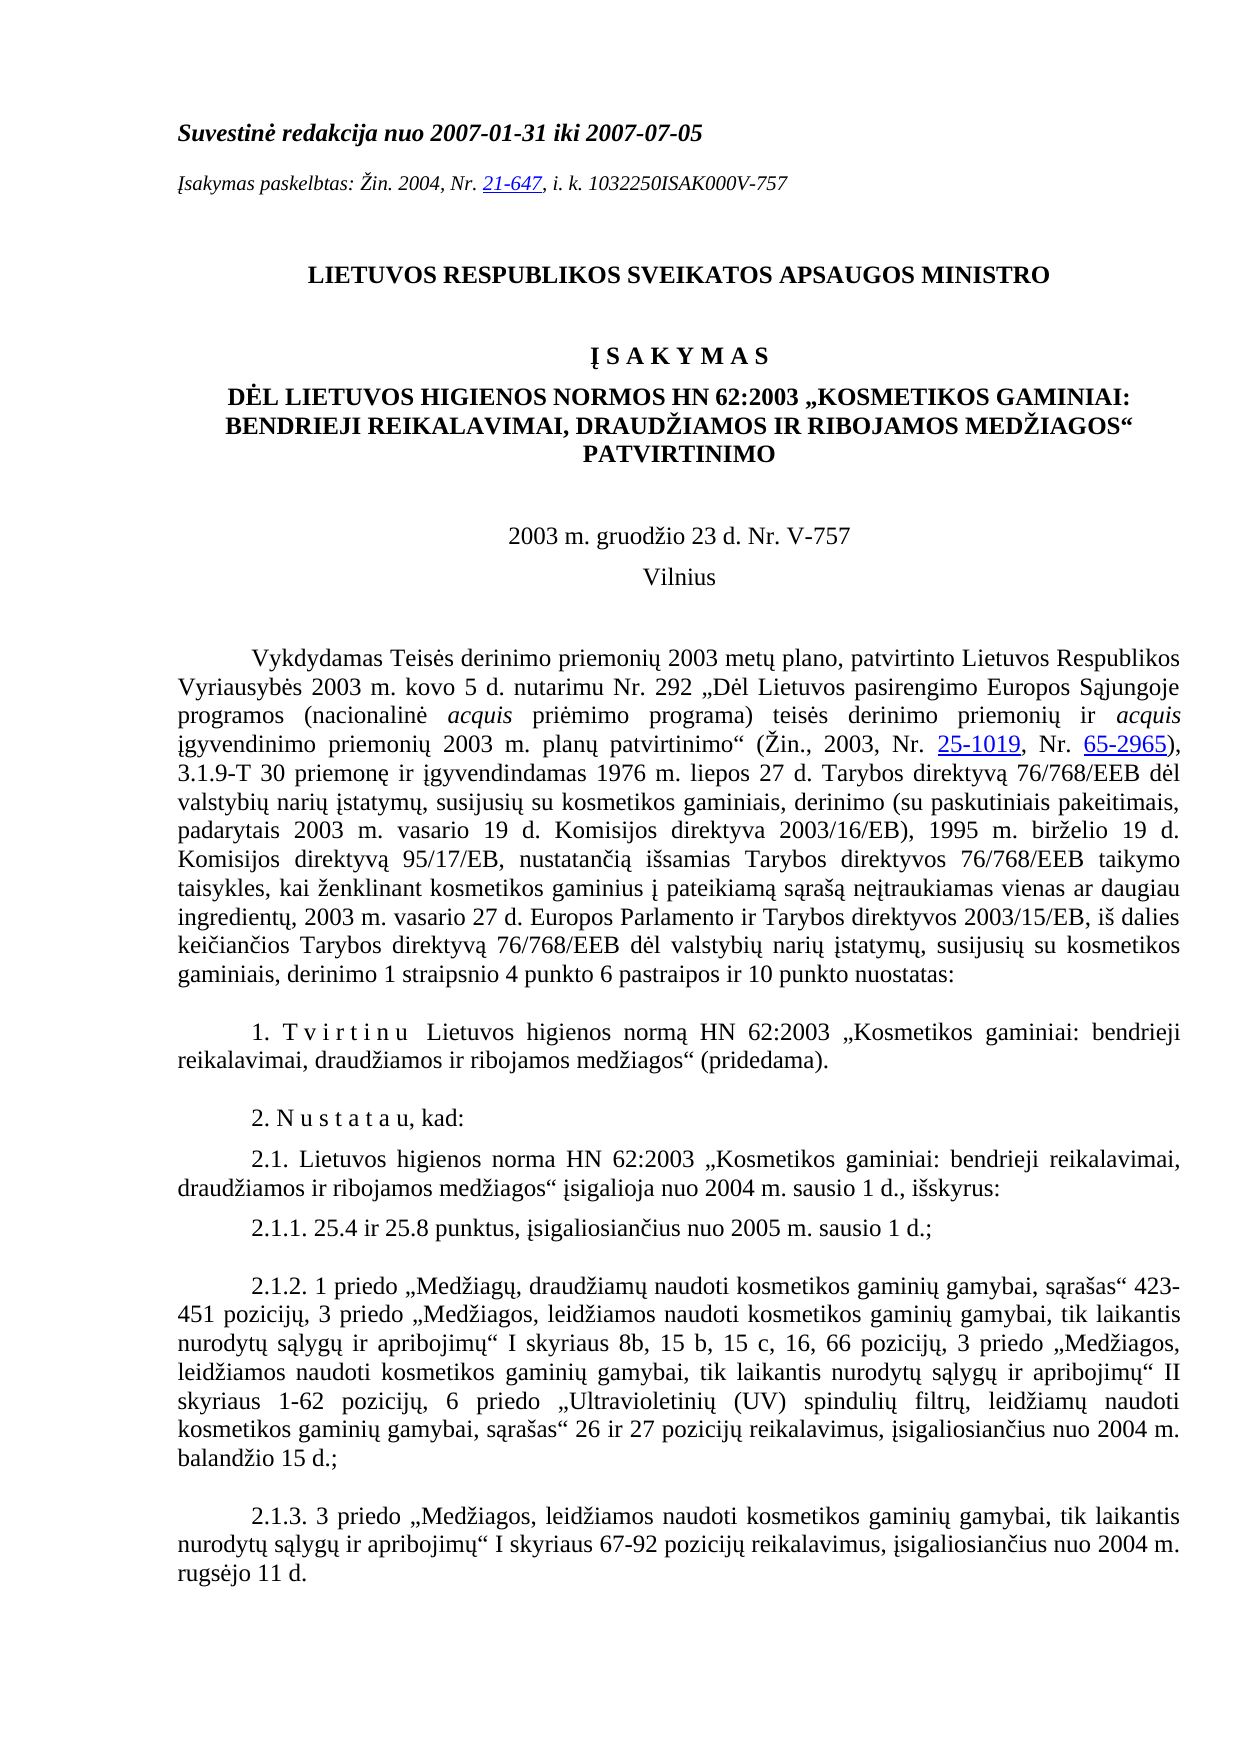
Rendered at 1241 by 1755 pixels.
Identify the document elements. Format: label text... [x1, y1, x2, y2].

text LIETUVOS RESPUBLIKOS SVEIKATOS APSAUGOS MINISTRO [177, 260, 1181, 288]
text 2.1.3. 3 priedo „Medžiagos, leidžiamos naudoti kosmetikos gaminių gamybai, tik laikantis nurodytų sąlygų ir apribojimų“ I skyriaus 67-92 pozicijų reikalavimus, įsigaliosiančius nuo 2004 m. rugsėjo 11 d. [177, 1501, 1181, 1587]
text 2.1.2. 1 priedo „Medžiagų, draudžiamų naudoti kosmetikos gaminių gamybai, sąrašas“ 423-451 pozicijų, 3 priedo „Medžiagos, leidžiamos naudoti kosmetikos gaminių gamybai, tik laikantis nurodytų sąlygų ir apribojimų“ I skyriaus 8b, 15 b, 15 c, 16, 66 pozicijų, 3 priedo „Medžiagos, leidžiamos naudoti kosmetikos gaminių gamybai, tik laikantis nurodytų sąlygų ir apribojimų“ II skyriaus 1-62 pozicijų, 6 priedo „Ultravioletinių (UV) spindulių filtrų, leidžiamų naudoti kosmetikos gaminių gamybai, sąrašas“ 26 ir 27 pozicijų reikalavimus, įsigaliosiančius nuo 2004 m. balandžio 15 d.; [177, 1271, 1181, 1472]
text Įsakymas paskelbtas: Žin. 2004, Nr. 21-647, i. k. 1032250ISAK000V-757 [177, 171, 1181, 195]
text Į S A K Y M A S [177, 341, 1181, 370]
text Vilnius [177, 562, 1181, 590]
text 2.1. Lietuvos higienos norma HN 62:2003 „Kosmetikos gaminiai: bendrieji reikalavimai, draudžiamos ir ribojamos medžiagos“ įsigalioja nuo 2004 m. sausio 1 d., išskyrus: [177, 1144, 1181, 1201]
text 2003 m. gruodžio 23 d. Nr. V-757 [177, 521, 1181, 550]
text 1. Tvirtinu Lietuvos higienos normą HN 62:2003 „Kosmetikos gaminiai: bendrieji reikalavimai, draudžiamos ir ribojamos medžiagos“ (pridedama). [177, 1017, 1181, 1074]
text 2. Nustatau, kad: [177, 1103, 1181, 1132]
text Suvestinė redakcija nuo 2007-01-31 iki 2007-07-05 [177, 118, 1181, 147]
text DĖL LIETUVOS HIGIENOS NORMOS HN 62:2003 „KOSMETIKOS GAMINIAI: BENDRIEJI REIKALAVIMAI, DRAUDŽIAMOS IR RIBOJAMOS MEDŽIAGOS“ PATVIRTINIMO [177, 382, 1181, 468]
text Vykdydamas Teisės derinimo priemonių 2003 metų plano, patvirtinto Lietuvos Respublikos Vyriausybės 2003 m. kovo 5 d. nutarimu Nr. 292 „Dėl Lietuvos pasirengimo Europos Sąjungoje programos (nacionalinė acquis priėmimo programa) teisės derinimo priemonių ir acquis įgyvendinimo priemonių 2003 m. planų patvirtinimo“ (Žin., 2003, Nr. 25-1019, Nr. 65-2965), 3.1.9-T 30 priemonę ir įgyvendindamas 1976 m. liepos 27 d. Tarybos direktyvą 76/768/EEB dėl valstybių narių įstatymų, susijusių su kosmetikos gaminiais, derinimo (su paskutiniais pakeitimais, padarytais 2003 m. vasario 19 d. Komisijos direktyva 2003/16/EB), 1995 m. birželio 19 d. Komisijos direktyvą 95/17/EB, nustatančią išsamias Tarybos direktyvos 76/768/EEB taikymo taisykles, kai ženklinant kosmetikos gaminius į pateikiamą sąrašą neįtraukiamas vienas ar daugiau ingredientų, 2003 m. vasario 27 d. Europos Parlamento ir Tarybos direktyvos 2003/15/EB, iš dalies keičiančios Tarybos direktyvą 76/768/EEB dėl valstybių narių įstatymų, susijusių su kosmetikos gaminiais, derinimo 1 straipsnio 4 punkto 6 pastraipos ir 10 punkto nuostatas: [177, 643, 1181, 988]
text 2.1.1. 25.4 ir 25.8 punktus, įsigaliosiančius nuo 2005 m. sausio 1 d.; [177, 1213, 1181, 1242]
